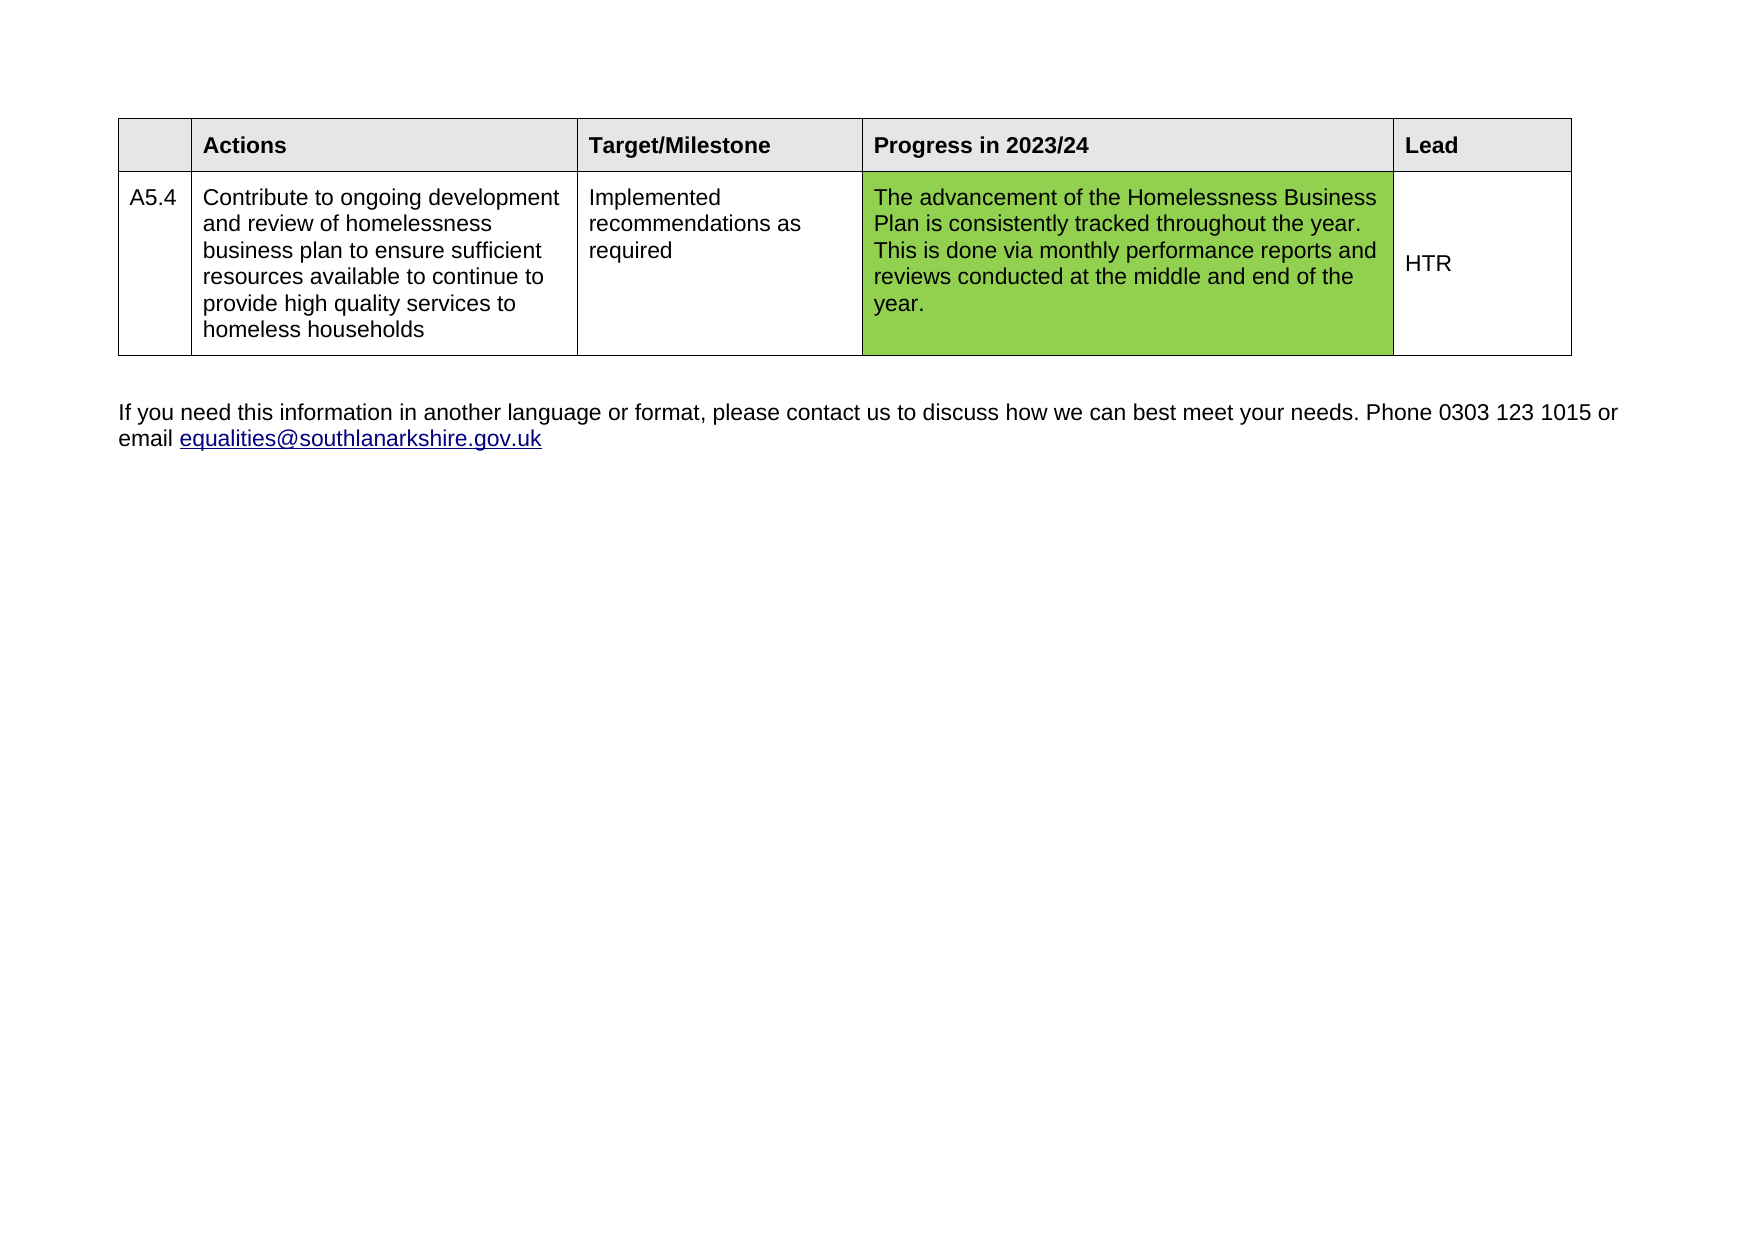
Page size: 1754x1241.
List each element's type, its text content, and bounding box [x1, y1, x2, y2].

table_header Target/Milestone [578, 119, 862, 171]
table_cell A5.4 [119, 172, 191, 355]
table_header Actions [192, 119, 577, 171]
table_cell HTR [1394, 172, 1571, 355]
table_header Lead [1394, 119, 1571, 171]
table_cell Implemented recommendations as required [578, 172, 862, 355]
table_cell Contribute to ongoing development and review of homelessness business plan to ensure sufficient resources available to continue to provide high quality services to homeless households [192, 172, 577, 355]
table_header [119, 119, 191, 171]
table_cell The advancement of the Homelessness Business Plan is consistently tracked throughout the year. This is done via monthly performance reports and reviews conducted at the middle and end of the year. [863, 172, 1393, 355]
table_header Progress in 2023/24 [863, 119, 1393, 171]
text If you need this information in another language or format, please contact us to discuss how we can best meet your needs. Phone 0303 123 1015 or email equalities@southlanarkshire.gov.uk [118, 399, 1636, 451]
